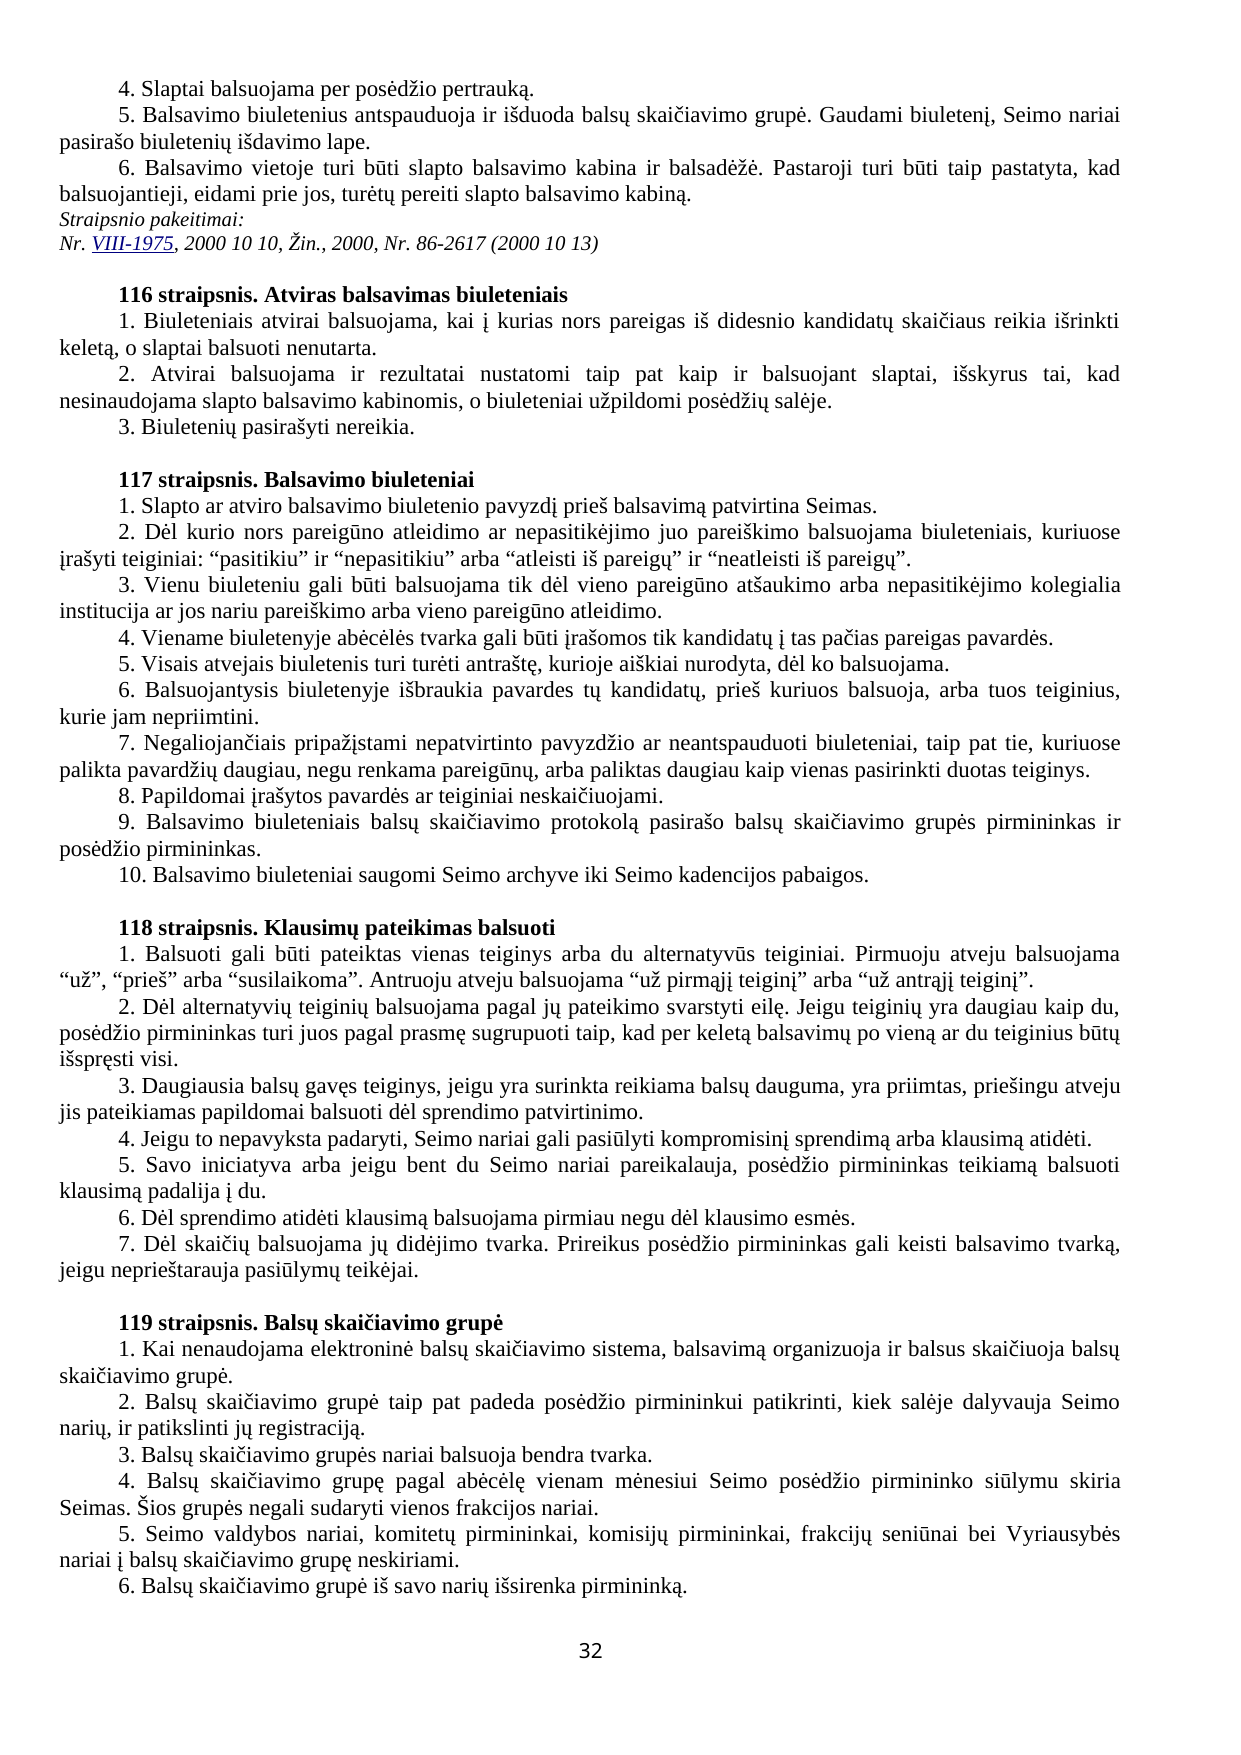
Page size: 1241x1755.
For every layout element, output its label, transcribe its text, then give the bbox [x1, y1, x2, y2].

text 8. Papildomai įrašytos pavardės ar teiginiai neskaičiuojami. [59, 782, 1122, 808]
text 6. Balsavimo vietoje turi būti slapto balsavimo kabina ir balsadėžė. Pastaroji turi būti taip pastatyta, kad balsuojantieji, eidami prie jos, turėtų pereiti slapto balsavimo kabiną. [59, 154, 1122, 207]
text Straipsnio pakeitimai: [59, 207, 1122, 231]
text 3. Biuletenių pasirašyti nereikia. [59, 413, 1122, 439]
text 1. Biuleteniais atvirai balsuojama, kai į kurias nors pareigas iš didesnio kandidatų skaičiaus reikia išrinkti keletą, o slaptai balsuoti nenutarta. [59, 308, 1122, 360]
text 5. Seimo valdybos nariai, komitetų pirmininkai, komisijų pirmininkai, frakcijų seniūnai bei Vyriausybės nariai į balsų skaičiavimo grupę neskiriami. [59, 1520, 1122, 1573]
text 1. Kai nenaudojama elektroninė balsų skaičiavimo sistema, balsavimą organizuoja ir balsus skaičiuoja balsų skaičiavimo grupė. [59, 1335, 1122, 1388]
text 2. Atvirai balsuojama ir rezultatai nustatomi taip pat kaip ir balsuojant slaptai, išskyrus tai, kad nesinaudojama slapto balsavimo kabinomis, o biuleteniai užpildomi posėdžių salėje. [59, 360, 1122, 413]
text 116 straipsnis. Atviras balsavimas biuleteniais [59, 281, 1122, 308]
text 3. Balsų skaičiavimo grupės nariai balsuoja bendra tvarka. [59, 1441, 1122, 1467]
text 117 straipsnis. Balsavimo biuleteniai [59, 466, 1122, 492]
text 3. Vienu biuleteniu gali būti balsuojama tik dėl vieno pareigūno atšaukimo arba nepasitikėjimo kolegialia institucija ar jos nariu pareiškimo arba vieno pareigūno atleidimo. [59, 571, 1122, 624]
text 5. Visais atvejais biuletenis turi turėti antraštę, kurioje aiškiai nurodyta, dėl ko balsuojama. [59, 650, 1122, 677]
text 9. Balsavimo biuleteniais balsų skaičiavimo protokolą pasirašo balsų skaičiavimo grupės pirmininkas ir posėdžio pirmininkas. [59, 808, 1122, 861]
text 3. Daugiausia balsų gavęs teiginys, jeigu yra surinkta reikiama balsų dauguma, yra priimtas, priešingu atveju jis pateikiamas papildomai balsuoti dėl sprendimo patvirtinimo. [59, 1072, 1122, 1124]
text 7. Dėl skaičių balsuojama jų didėjimo tvarka. Prireikus posėdžio pirmininkas gali keisti balsavimo tvarką, jeigu neprieštarauja pasiūlymų teikėjai. [59, 1230, 1122, 1283]
text 6. Balsų skaičiavimo grupė iš savo narių išsirenka pirmininką. [59, 1573, 1122, 1599]
text 2. Dėl kurio nors pareigūno atleidimo ar nepasitikėjimo juo pareiškimo balsuojama biuleteniais, kuriuose įrašyti teiginiai: “pasitikiu” ir “nepasitikiu” arba “atleisti iš pareigų” ir “neatleisti iš pareigų”. [59, 518, 1122, 571]
text 4. Jeigu to nepavyksta padaryti, Seimo nariai gali pasiūlyti kompromisinį sprendimą arba klausimą atidėti. [59, 1124, 1122, 1151]
text Nr. VIII-1975, 2000 10 10, Žin., 2000, Nr. 86-2617 (2000 10 13) [59, 231, 1122, 255]
text 119 straipsnis. Balsų skaičiavimo grupė [59, 1309, 1122, 1335]
text 1. Slapto ar atviro balsavimo biuletenio pavyzdį prieš balsavimą patvirtina Seimas. [59, 492, 1122, 518]
text 5. Balsavimo biuletenius antspauduoja ir išduoda balsų skaičiavimo grupė. Gaudami biuletenį, Seimo nariai pasirašo biuletenių išdavimo lape. [59, 101, 1122, 154]
text 4. Balsų skaičiavimo grupę pagal abėcėlę vienam mėnesiui Seimo posėdžio pirmininko siūlymu skiria Seimas. Šios grupės negali sudaryti vienos frakcijos nariai. [59, 1467, 1122, 1520]
text 1. Balsuoti gali būti pateiktas vienas teiginys arba du alternatyvūs teiginiai. Pirmuoju atveju balsuojama “už”, “prieš” arba “susilaikoma”. Antruoju atveju balsuojama “už pirmąjį teiginį” arba “už antrąjį teiginį”. [59, 940, 1122, 993]
text 7. Negaliojančiais pripažįstami nepatvirtinto pavyzdžio ar neantspauduoti biuleteniai, taip pat tie, kuriuose palikta pavardžių daugiau, negu renkama pareigūnų, arba paliktas daugiau kaip vienas pasirinkti duotas teiginys. [59, 729, 1122, 782]
text 4. Viename biuletenyje abėcėlės tvarka gali būti įrašomos tik kandidatų į tas pačias pareigas pavardės. [59, 624, 1122, 650]
text 118 straipsnis. Klausimų pateikimas balsuoti [59, 914, 1122, 940]
text 10. Balsavimo biuleteniai saugomi Seimo archyve iki Seimo kadencijos pabaigos. [59, 861, 1122, 887]
text 6. Dėl sprendimo atidėti klausimą balsuojama pirmiau negu dėl klausimo esmės. [59, 1204, 1122, 1230]
text 2. Dėl alternatyvių teiginių balsuojama pagal jų pateikimo svarstyti eilę. Jeigu teiginių yra daugiau kaip du, posėdžio pirmininkas turi juos pagal prasmę sugrupuoti taip, kad per keletą balsavimų po vieną ar du teiginius būtų išspręsti visi. [59, 993, 1122, 1072]
text 5. Savo iniciatyva arba jeigu bent du Seimo nariai pareikalauja, posėdžio pirmininkas teikiamą balsuoti klausimą padalija į du. [59, 1151, 1122, 1204]
text 2. Balsų skaičiavimo grupė taip pat padeda posėdžio pirmininkui patikrinti, kiek salėje dalyvauja Seimo narių, ir patikslinti jų registraciją. [59, 1388, 1122, 1441]
text 4. Slaptai balsuojama per posėdžio pertrauką. [59, 75, 1122, 101]
text 6. Balsuojantysis biuletenyje išbraukia pavardes tų kandidatų, prieš kuriuos balsuoja, arba tuos teiginius, kurie jam nepriimtini. [59, 677, 1122, 729]
